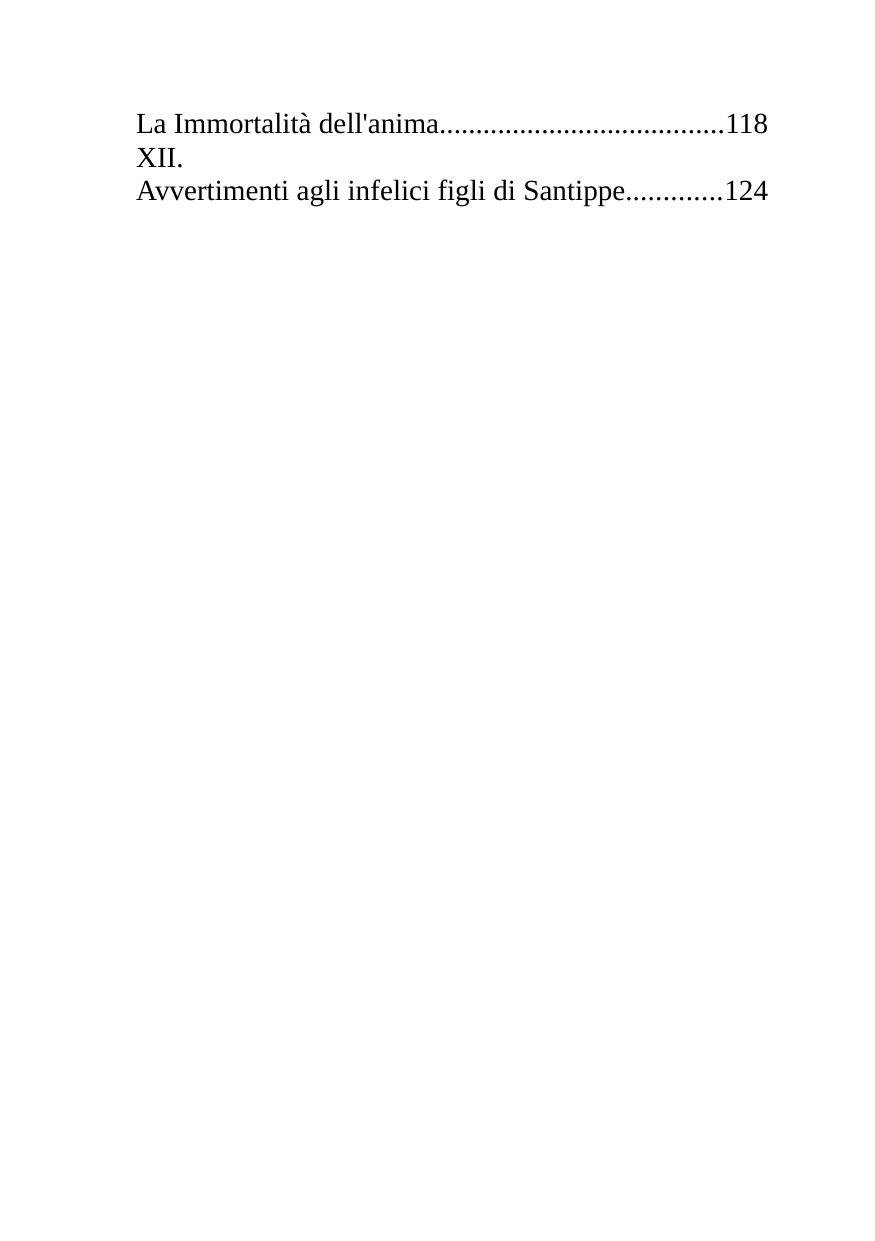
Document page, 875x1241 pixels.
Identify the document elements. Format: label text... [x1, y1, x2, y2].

text XI. La Immortalità dell'anima. 118 [136, 106, 768, 140]
text XII. Avvertimenti agli infelici figli di Santippe. 124 [136, 140, 768, 207]
